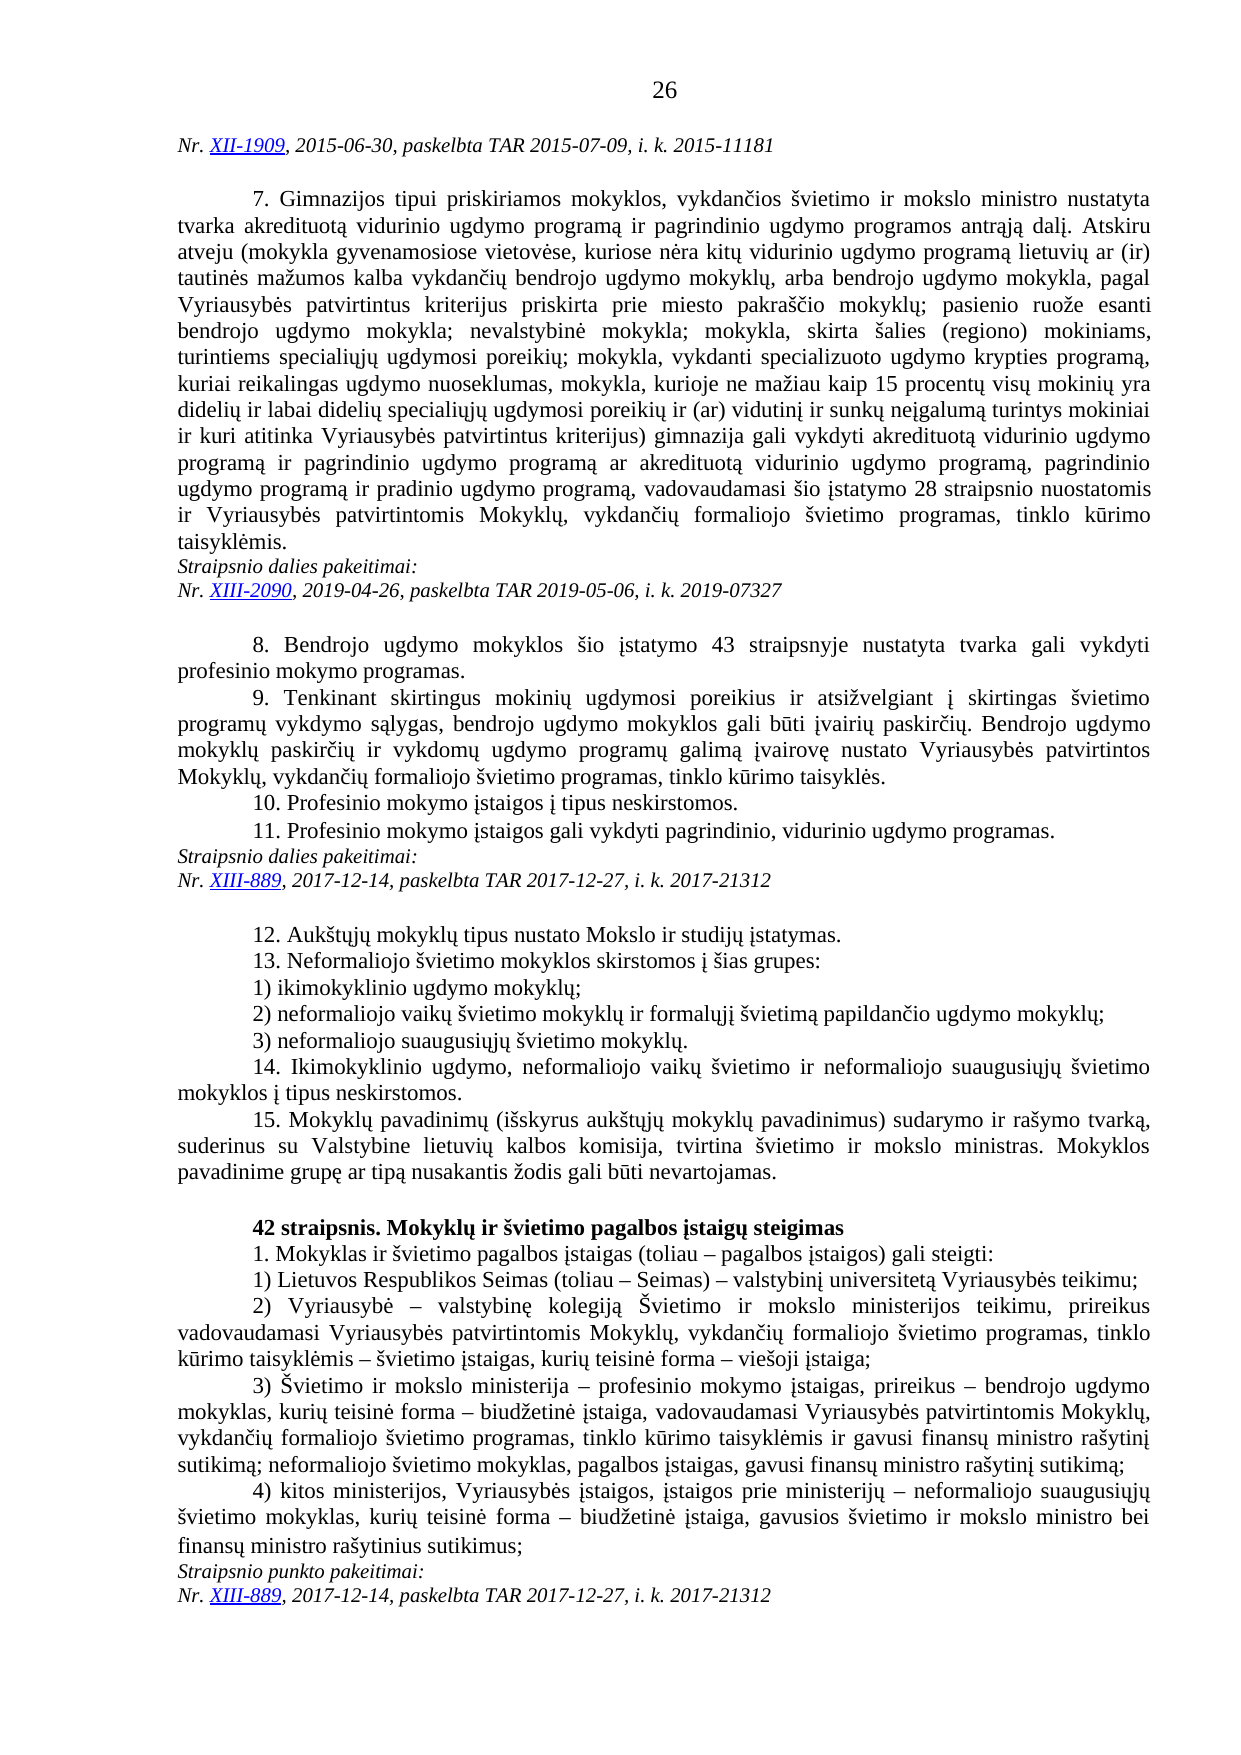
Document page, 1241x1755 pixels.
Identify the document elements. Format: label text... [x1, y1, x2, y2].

text 11. Profesinio mokymo įstaigos gali vykdyti pagrindinio, vidurinio ugdymo programas. [177, 816, 1152, 844]
text 9. Tenkinant skirtingus mokinių ugdymosi poreikius ir atsižvelgiant į skirtingas švietimo programų vykdymo sąlygas, bendrojo ugdymo mokyklos gali būti įvairių paskirčių. Bendrojo ugdymo mokyklų paskirčių ir vykdomų ugdymo programų galimą įvairovę nustato Vyriausybės patvirtintos Mokyklų, vykdančių formaliojo švietimo programas, tinklo kūrimo taisyklės. [177, 684, 1152, 789]
text 2) neformaliojo vaikų švietimo mokyklų ir formalųjį švietimą papildančio ugdymo mokyklų; [177, 1000, 1152, 1027]
text Straipsnio punkto pakeitimai: [177, 1558, 1152, 1583]
text 3) Švietimo ir mokslo ministerija – profesinio mokymo įstaigas, prireikus – bendrojo ugdymo mokyklas, kurių teisinė forma – biudžetinė įstaiga, vadovaudamasi Vyriausybės patvirtintomis Mokyklų, vykdančių formaliojo švietimo programas, tinklo kūrimo taisyklėmis ir gavusi finansų ministro rašytinį sutikimą; neformaliojo švietimo mokyklas, pagalbos įstaigas, gavusi finansų ministro rašytinį sutikimą; [177, 1372, 1152, 1477]
text Nr. XIII-2090, 2019-04-26, paskelbta TAR 2019-05-06, i. k. 2019-07327 [177, 578, 1152, 602]
text 42 straipsnis. Mokyklų ir švietimo pagalbos įstaigų steigimas [177, 1213, 1152, 1240]
text 7. Gimnazijos tipui priskiriamos mokyklos, vykdančios švietimo ir mokslo ministro nustatyta tvarka akredituotą vidurinio ugdymo programą ir pagrindinio ugdymo programos antrąją dalį. Atskiru atveju (mokykla gyvenamosiose vietovėse, kuriose nėra kitų vidurinio ugdymo programą lietuvių ar (ir) tautinės mažumos kalba vykdančių bendrojo ugdymo mokyklų, arba bendrojo ugdymo mokykla, pagal Vyriausybės patvirtintus kriterijus priskirta prie miesto pakraščio mokyklų; pasienio ruože esanti bendrojo ugdymo mokykla; nevalstybinė mokykla; mokykla, skirta šalies (regiono) mokiniams, turintiems specialiųjų ugdymosi poreikių; mokykla, vykdanti specializuoto ugdymo krypties programą, kuriai reikalingas ugdymo nuoseklumas, mokykla, kurioje ne mažiau kaip 15 procentų visų mokinių yra didelių ir labai didelių specialiųjų ugdymosi poreikių ir (ar) vidutinį ir sunkų neįgalumą turintys mokiniai ir kuri atitinka Vyriausybės patvirtintus kriterijus) gimnazija gali vykdyti akredituotą vidurinio ugdymo programą ir pagrindinio ugdymo programą ar akredituotą vidurinio ugdymo programą, pagrindinio ugdymo programą ir pradinio ugdymo programą, vadovaudamasi šio įstatymo 28 straipsnio nuostatomis ir Vyriausybės patvirtintomis Mokyklų, vykdančių formaliojo švietimo programas, tinklo kūrimo taisyklėmis. [177, 185, 1152, 554]
text Nr. XIII-889, 2017-12-14, paskelbta TAR 2017-12-27, i. k. 2017-21312 [177, 1583, 1152, 1607]
text 1. Mokyklas ir švietimo pagalbos įstaigas (toliau – pagalbos įstaigos) gali steigti: [177, 1240, 1152, 1266]
text 1) Lietuvos Respublikos Seimas (toliau – Seimas) – valstybinį universitetą Vyriausybės teikimu; [177, 1266, 1152, 1293]
text 14. Ikimokyklinio ugdymo, neformaliojo vaikų švietimo ir neformaliojo suaugusiųjų švietimo mokyklos į tipus neskirstomos. [177, 1053, 1152, 1106]
text 1) ikimokyklinio ugdymo mokyklų; [177, 974, 1152, 1000]
text 3) neformaliojo suaugusiųjų švietimo mokyklų. [177, 1027, 1152, 1053]
text Nr. XIII-889, 2017-12-14, paskelbta TAR 2017-12-27, i. k. 2017-21312 [177, 868, 1152, 892]
text 8. Bendrojo ugdymo mokyklos šio įstatymo 43 straipsnyje nustatyta tvarka gali vykdyti profesinio mokymo programas. [177, 631, 1152, 684]
text 10. Profesinio mokymo įstaigos į tipus neskirstomos. [177, 789, 1152, 816]
text 12. Aukštųjų mokyklų tipus nustato Mokslo ir studijų įstatymas. [177, 921, 1152, 948]
text Straipsnio dalies pakeitimai: [177, 844, 1152, 868]
text 15. Mokyklų pavadinimų (išskyrus aukštųjų mokyklų pavadinimus) sudarymo ir rašymo tvarką, suderinus su Valstybine lietuvių kalbos komisija, tvirtina švietimo ir mokslo ministras. Mokyklos pavadinime grupę ar tipą nusakantis žodis gali būti nevartojamas. [177, 1106, 1152, 1185]
text 2) Vyriausybė – valstybinę kolegiją Švietimo ir mokslo ministerijos teikimu, prireikus vadovaudamasi Vyriausybės patvirtintomis Mokyklų, vykdančių formaliojo švietimo programas, tinklo kūrimo taisyklėmis – švietimo įstaigas, kurių teisinė forma – viešoji įstaiga; [177, 1293, 1152, 1372]
text Nr. XII-1909, 2015-06-30, paskelbta TAR 2015-07-09, i. k. 2015-11181 [177, 132, 1152, 157]
text Straipsnio dalies pakeitimai: [177, 554, 1152, 578]
text 4) kitos ministerijos, Vyriausybės įstaigos, įstaigos prie ministerijų – neformaliojo suaugusiųjų švietimo mokyklas, kurių teisinė forma – biudžetinė įstaiga, gavusios švietimo ir mokslo ministro bei finansų ministro rašytinius sutikimus; [177, 1477, 1152, 1558]
text 13. Neformaliojo švietimo mokyklos skirstomos į šias grupes: [177, 948, 1152, 974]
